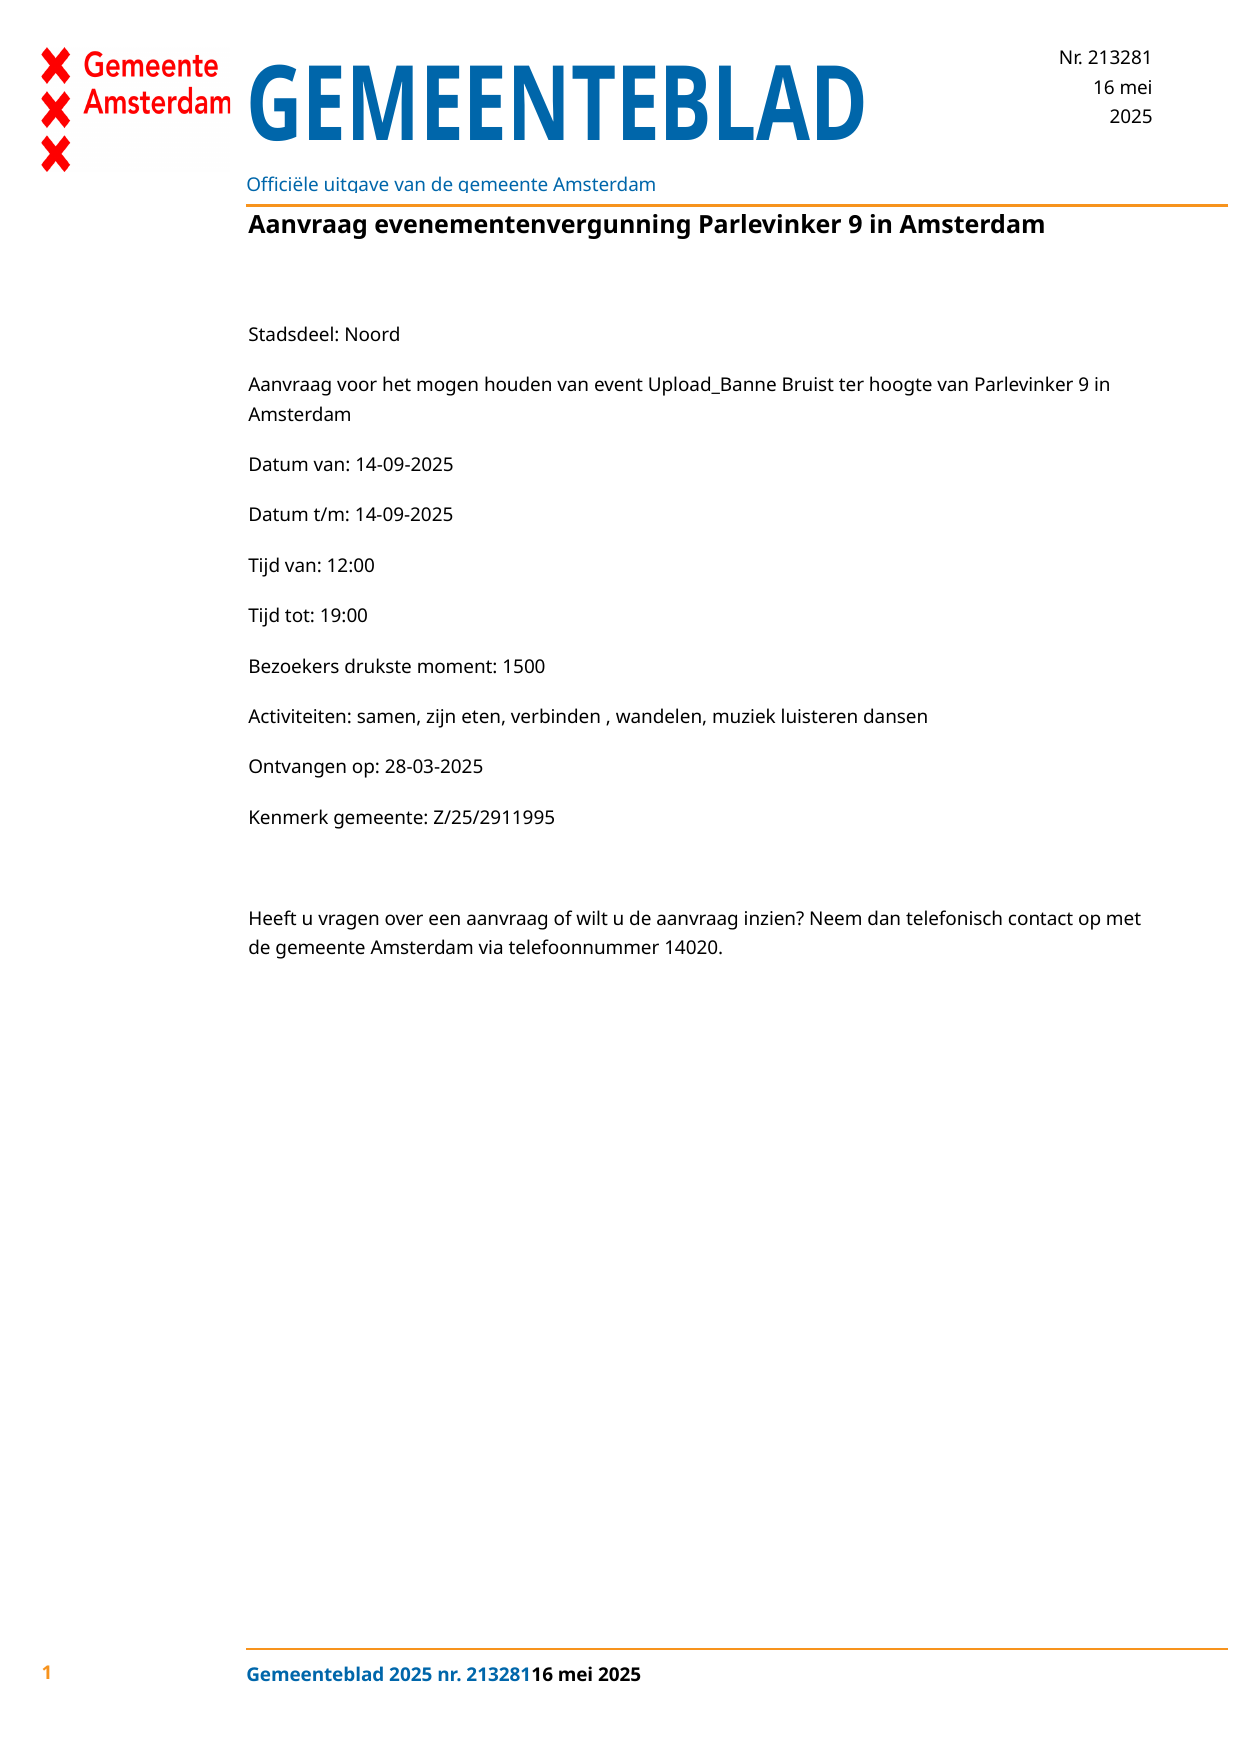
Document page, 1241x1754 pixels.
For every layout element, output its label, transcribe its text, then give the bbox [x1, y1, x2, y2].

text Kenmerk gemeente: Z/25/2911995 [248, 804, 1152, 830]
text Tijd van: 12:00 [248, 552, 1152, 578]
picture [41, 47, 231, 172]
text Aanvraag voor het mogen houden van event Upload_Banne Bruist ter hoogte van Parlevinker 9 in Amsterdam [248, 371, 1152, 426]
text Activiteiten: samen, zijn eten, verbinden , wandelen, muziek luisteren dansen [248, 703, 1152, 729]
text Datum t/m: 14-09-2025 [248, 502, 1152, 527]
text Datum van: 14-09-2025 [248, 451, 1152, 477]
text Heeft u vragen over een aanvraag of wilt u de aanvraag inzien? Neem dan telefonisch contact op met de gemeente Amsterdam via telefoonnummer 14020. [248, 905, 1152, 960]
text Stadsdeel: Noord [248, 321, 1152, 346]
text Tijd tot: 19:00 [248, 602, 1152, 628]
text Ontvangen op: 28-03-2025 [248, 754, 1152, 779]
text Bezoekers drukste moment: 1500 [248, 653, 1152, 678]
text Aanvraag evenementenvergunning Parlevinker 9 in Amsterdam [248, 207, 1152, 241]
